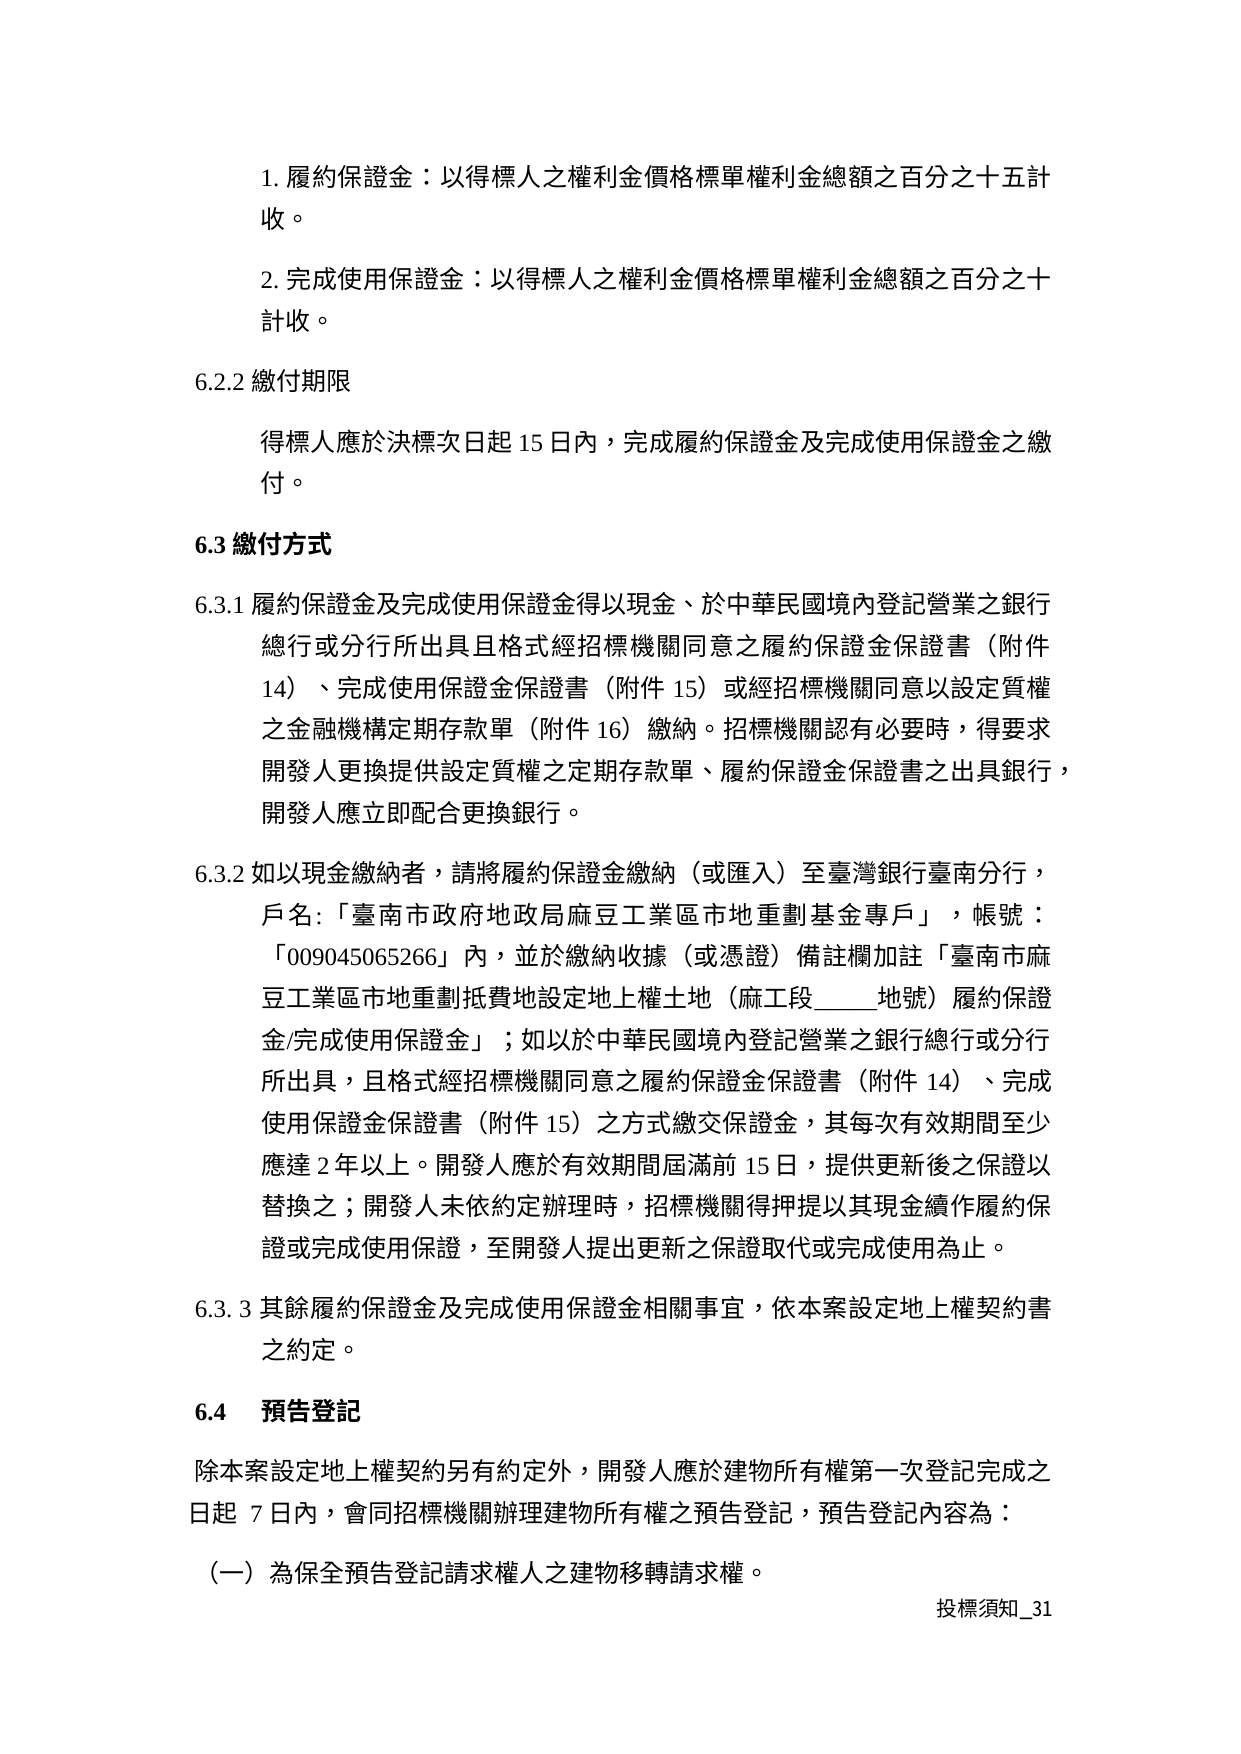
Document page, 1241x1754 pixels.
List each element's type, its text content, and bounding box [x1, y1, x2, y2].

text 6.3 繳付方式 [194, 519, 1053, 561]
text 得標人應於決標次日起15日內，完成履約保證金及完成使用保證金之繳付。 [260, 417, 1053, 500]
text 1. 履約保證金：以得標人之權利金價格標單權利金總額之百分之十五計收。 [260, 152, 1053, 236]
text （一）為保全預告登記請求權人之建物移轉請求權。 [194, 1548, 1053, 1590]
text 6.4 預告登記 [194, 1386, 1053, 1427]
text 6.3. 3 其餘履約保證金及完成使用保證金相關事宜，依本案設定地上權契約書之約定。 [194, 1283, 1053, 1367]
text 6.3.2 如以現金繳納者，請將履約保證金繳納（或匯入）至臺灣銀行臺南分行，戶名:「臺南市政府地政局麻豆工業區市地重劃基金專戶」，帳號：「009045065266」內，並於繳納收據（或憑證）備註欄加註「臺南市麻豆工業區市地重劃抵費地設定地上權土地（麻工段_____地號）履約保證金/完成使用保證金」；如以於中華民國境內登記營業之銀行總行或分行所出具，且格式經招標機關同意之履約保證金保證書（附件14）、完成使用保證金保證書（附件15）之方式繳交保證金，其每次有效期間至少應達2年以上。開發人應於有效期間屆滿前15日，提供更新後之保證以替換之；開發人未依約定辦理時，招標機關得押提以其現金續作履約保證或完成使用保證，至開發人提出更新之保證取代或完成使用為止。 [194, 848, 1053, 1265]
text 6.3.1 履約保證金及完成使用保證金得以現金、於中華民國境內登記營業之銀行總行或分行所出具且格式經招標機關同意之履約保證金保證書（附件14）、完成使用保證金保證書（附件15）或經招標機關同意以設定質權之金融機構定期存款單（附件16）繳納。招標機關認有必要時，得要求開發人更換提供設定質權之定期存款單、履約保證金保證書之出具銀行，開發人應立即配合更換銀行。 [194, 579, 1053, 829]
text 6.2.2 繳付期限 [194, 356, 1053, 398]
text 除本案設定地上權契約另有約定外，開發人應於建物所有權第一次登記完成之日起 7 日內，會同招標機關辦理建物所有權之預告登記，預告登記內容為： [187, 1446, 1053, 1529]
text 2. 完成使用保證金：以得標人之權利金價格標單權利金總額之百分之十計收。 [260, 254, 1053, 338]
